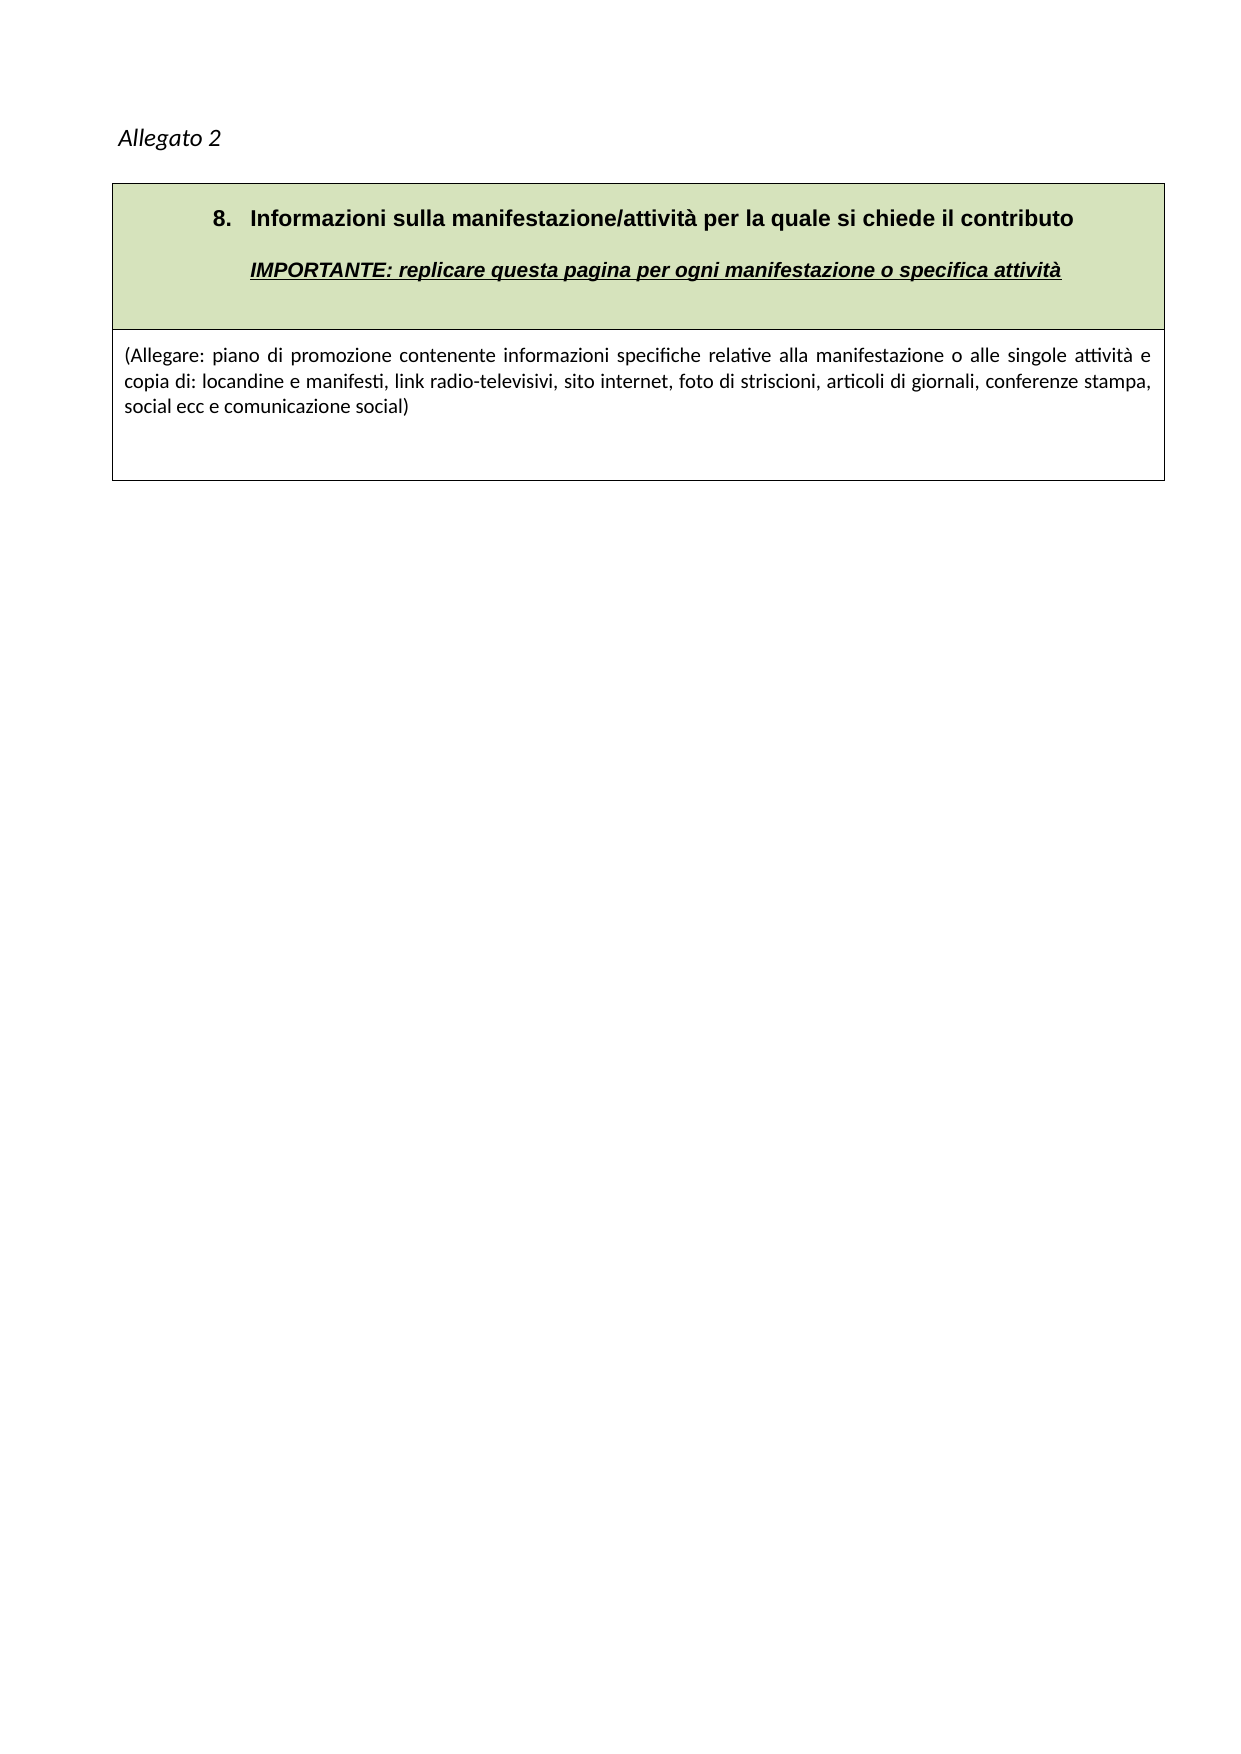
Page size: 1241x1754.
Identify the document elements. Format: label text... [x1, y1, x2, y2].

table_header Informazioni sulla manifestazione/attività per la quale si chiede il contributo IMPORTANTE: replicare questa pagina per ogni manifestazione o specifica attività [113, 184, 1164, 329]
table_cell (Allegare: piano di promozione contenente informazioni specifiche relative alla manifestazione o alle singole attività e copia di: locandine e manifesti, link radio-televisivi, sito internet, foto di striscioni, articoli di giornali, conferenze stampa, social ecc e comunicazione social) [113, 330, 1164, 479]
